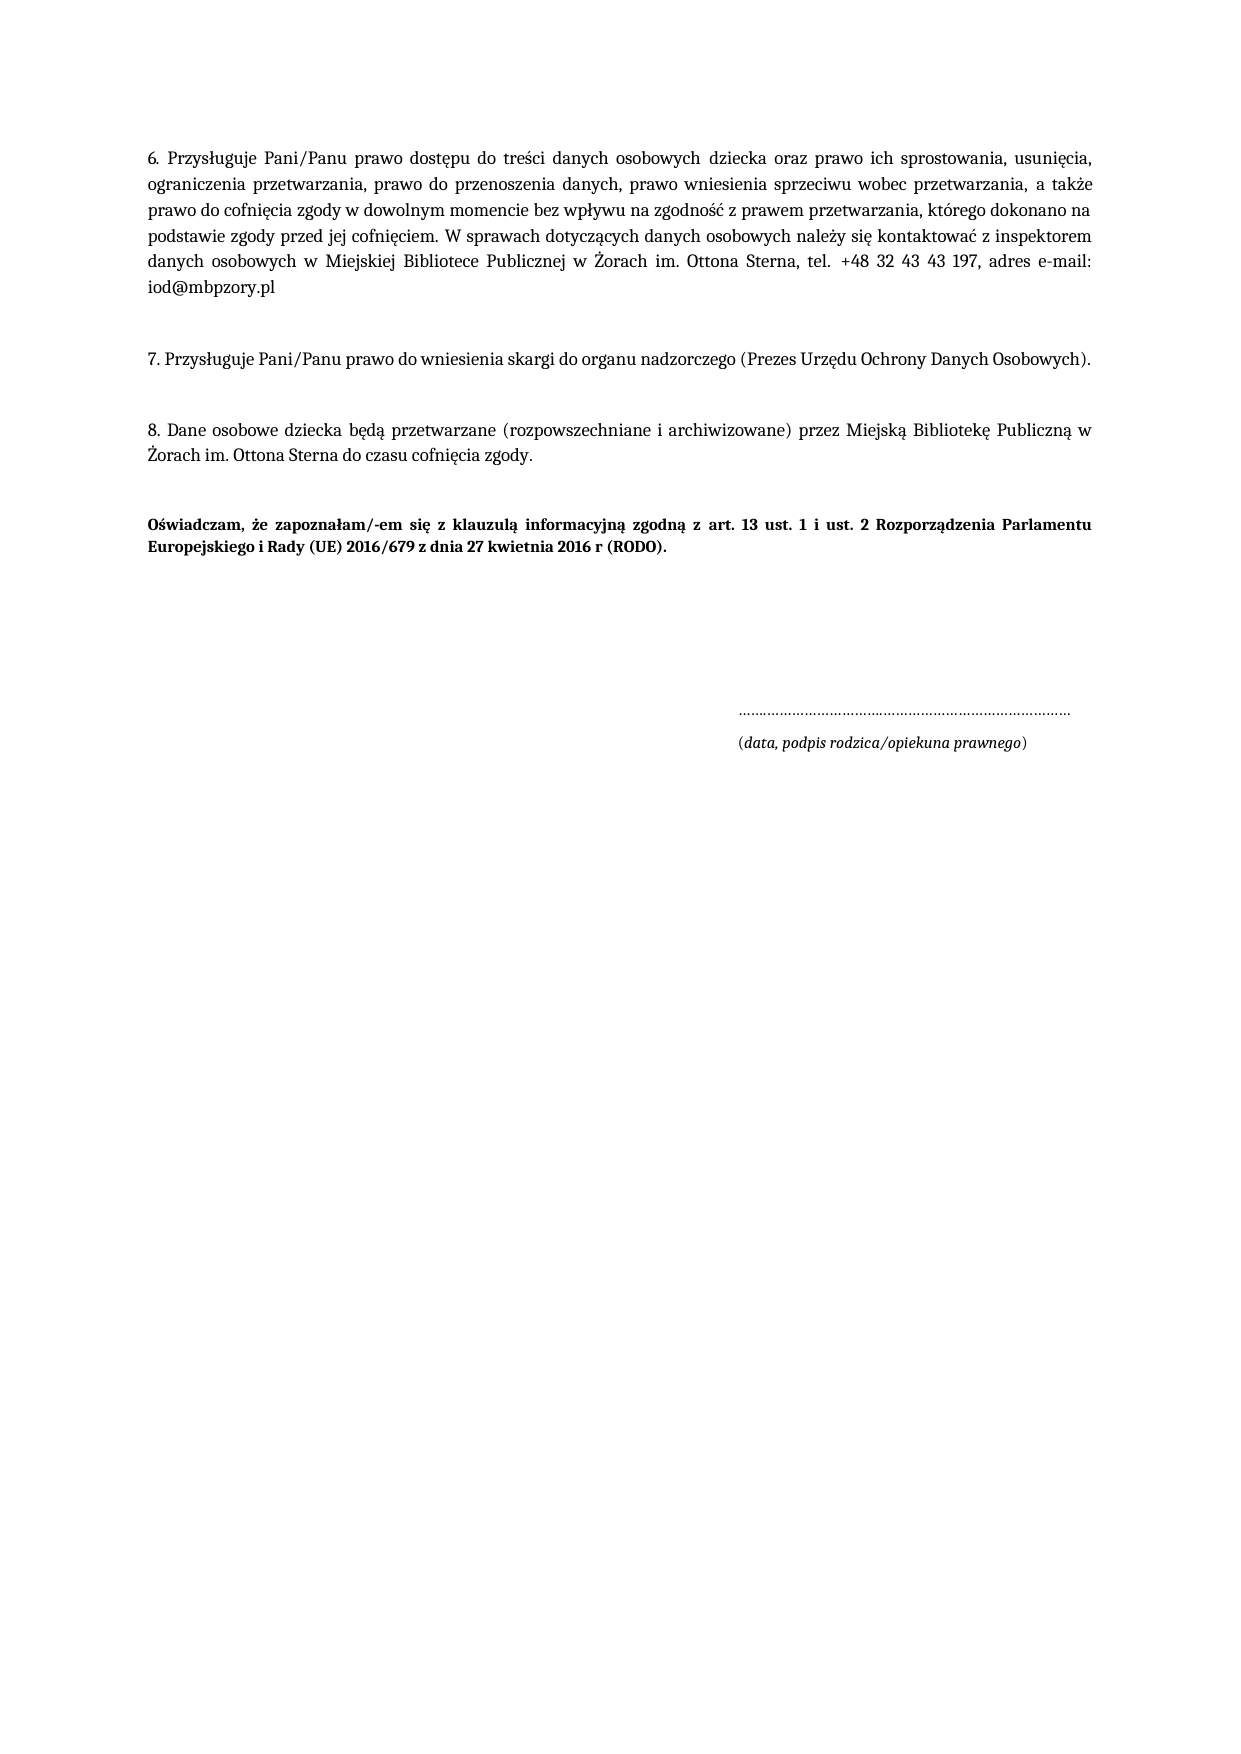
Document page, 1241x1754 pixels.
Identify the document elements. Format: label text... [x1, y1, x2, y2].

text Oświadczam, że zapoznałam/-em się z klauzulą informacyjną zgodną z art. 13 ust. 1 i ust. 2 Rozporządzenia Parlamentu Europejskiego i Rady (UE) 2016/679 z dnia 27 kwietnia 2016 r (RODO). [148, 515, 1093, 556]
text 7. Przysługuje Pani/Panu prawo do wniesienia skargi do organu nadzorczego (Prezes Urzędu Ochrony Danych Osobowych). [148, 349, 1093, 370]
text 8. Dane osobowe dziecka będą przetwarzane (rozpowszechniane i archiwizowane) przez Miejską Bibliotekę Publiczną w Żorach im. Ottona Sterna do czasu cofnięcia zgody. [148, 419, 1093, 466]
text 6. Przysługuje Pani/Panu prawo dostępu do treści danych osobowych dziecka oraz prawo ich sprostowania, usunięcia, ograniczenia przetwarzania, prawo do przenoszenia danych, prawo wniesienia sprzeciwu wobec przetwarzania, a także prawo do cofnięcia zgody w dowolnym momencie bez wpływu na zgodność z prawem przetwarzania, którego dokonano na podstawie zgody przed jej cofnięciem. W sprawach dotyczących danych osobowych należy się kontaktować z inspektorem danych osobowych w Miejskiej Bibliotece Publicznej w Żorach im. Ottona Sterna, tel. +48 32 43 43 197, adres e-mail: iod@mbpzory.pl [148, 148, 1093, 298]
text (data, podpis rodzica/opiekuna prawnego) [738, 733, 1093, 752]
text …….……………………….……………………………………… [738, 701, 1093, 720]
